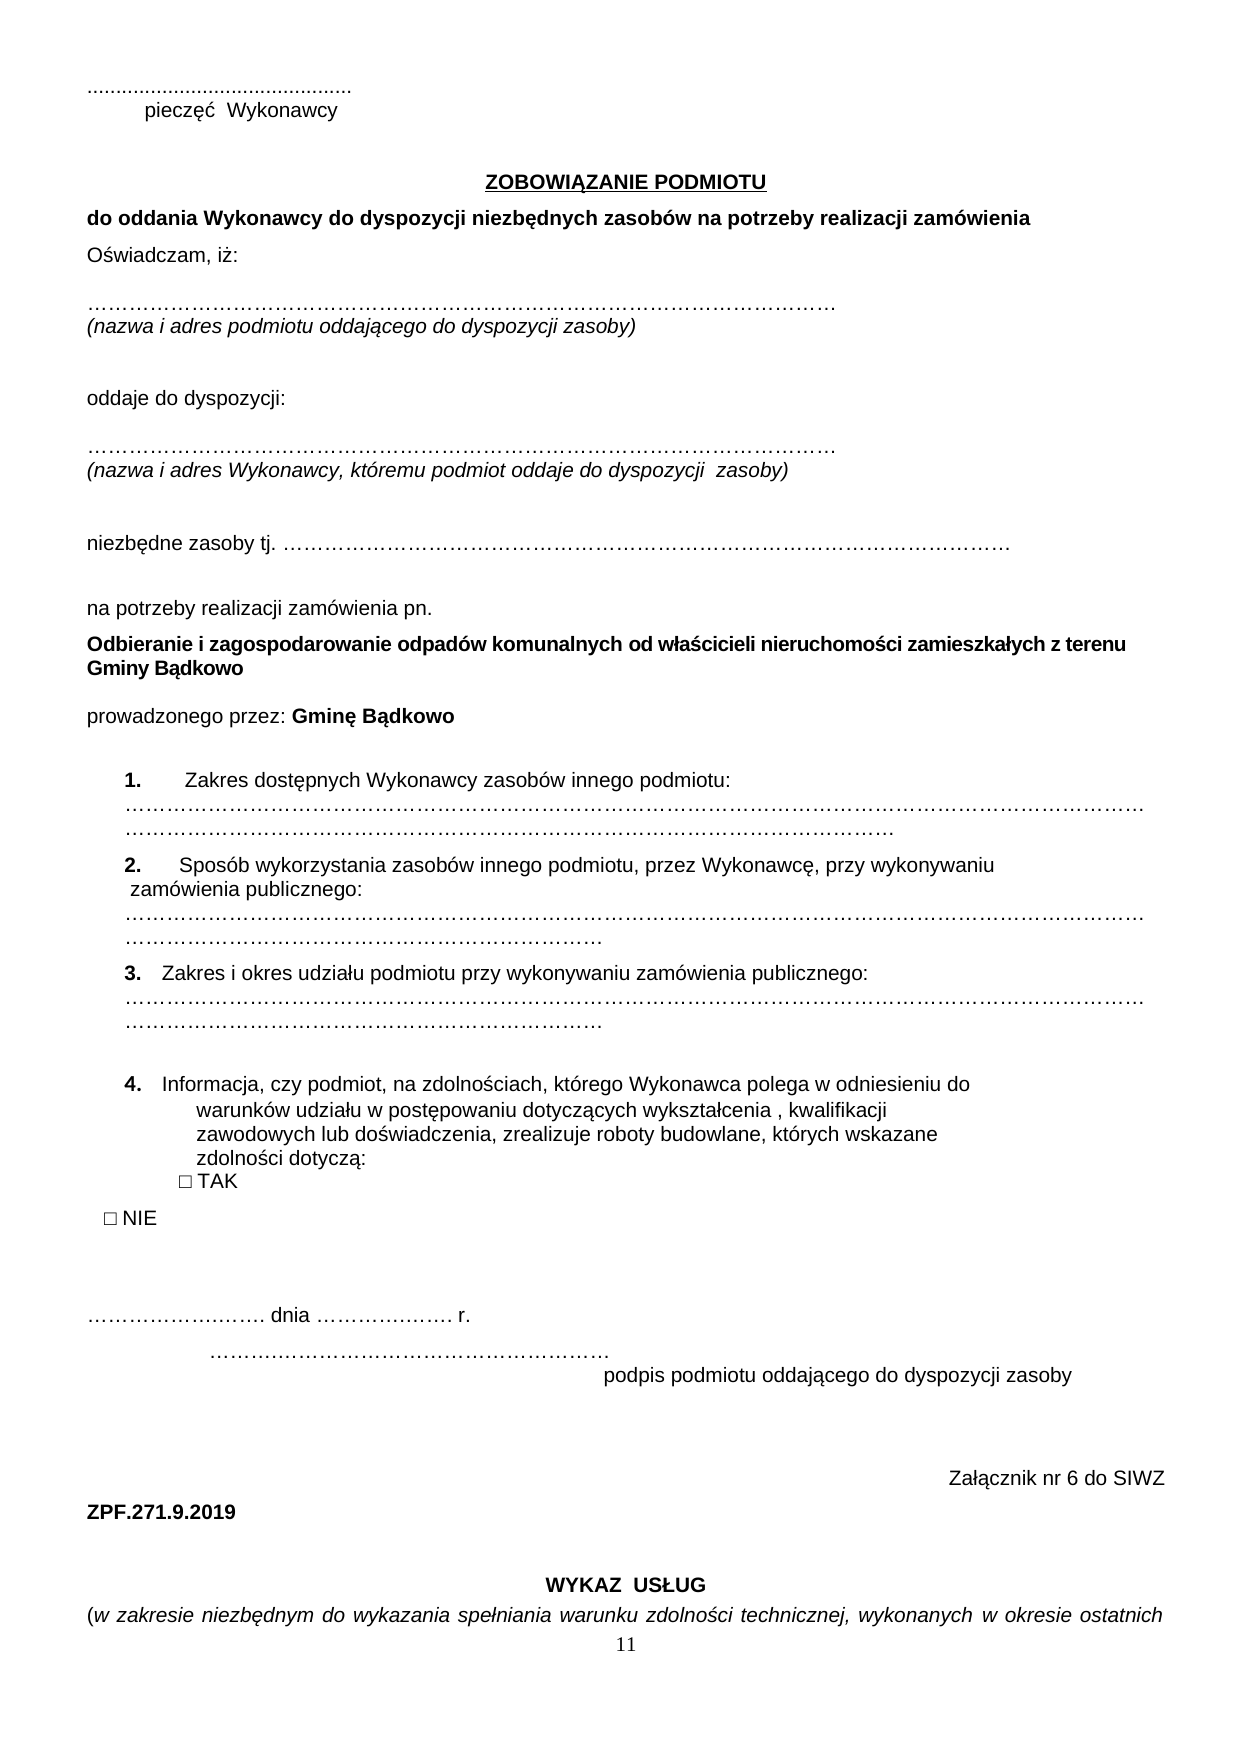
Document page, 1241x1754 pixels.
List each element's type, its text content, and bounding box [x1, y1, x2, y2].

text ZPF.271.9.2019 [87, 1500, 1165, 1524]
text ……………….……. dnia ………….……. r. [87, 1303, 1165, 1327]
list Informacja, czy podmiot, na zdolnościach, którego Wykonawca polega w odniesieniu do warunków udziału w postępowaniu dotyczących wykształcenia , kwalifikacji zawodowych lub doświadczenia, zrealizuje roboty budowlane, których wskazane zdolności dotyczą: □ TAK [124, 1069, 1165, 1193]
text ……….………………………………………… podpis podmiotu oddającego do dyspozycji zasoby [87, 1338, 1165, 1410]
text do oddania Wykonawcy do dyspozycji niezbędnych zasobów na potrzeby realizacji zamówienia [87, 206, 1165, 230]
subtitle WYKAZ USŁUG [87, 1573, 1165, 1597]
text (w zakresie niezbędnym do wykazania spełniania warunku zdolności technicznej, wykonanych w okresie ostatnich [87, 1603, 1165, 1627]
text na potrzeby realizacji zamówienia pn. [87, 596, 1165, 619]
text Odbieranie i zagospodarowanie odpadów komunalnych od właścicieli nieruchomości zamieszkałych z terenu Gminy Bądkowo prowadzonego przez: Gminę Bądkowo [87, 632, 1165, 756]
text □ NIE [87, 1206, 1165, 1230]
list Sposób wykorzystania zasobów innego podmiotu, przez Wykonawcę, przy wykonywaniu zamówienia publicznego: ……………………………………………………………………………………………………………………………………………………………………………………………… [124, 853, 1165, 948]
text pieczęć Wykonawcy [87, 98, 1165, 122]
text Oświadczam, iż: ……………………………………………………………………………………………… (nazwa i adres podmiotu oddającego do dyspozycji zasoby) oddaje do dyspozycji: ……………………………………………………………………………………………… (nazwa i adres Wykonawcy, któremu podmiot oddaje do dyspozycji zasoby) [87, 242, 1165, 482]
text .............................................. [87, 74, 1165, 98]
list Zakres i okres udziału podmiotu przy wykonywaniu zamówienia publicznego: ……………………………………………………………………………………………………………………………………………………………………………………………… [124, 961, 1165, 1057]
text niezbędne zasoby tj. …………………………………………………………………………………………… [87, 531, 1165, 583]
subtitle Załącznik nr 6 do SIWZ [87, 1466, 1165, 1489]
list Zakres dostępnych Wykonawcy zasobów innego podmiotu: …………………………………………………………………………………………………………………………………………………………………………………………………………………………………… [124, 768, 1165, 840]
text ZOBOWIĄZANIE PODMIOTU [87, 146, 1165, 193]
